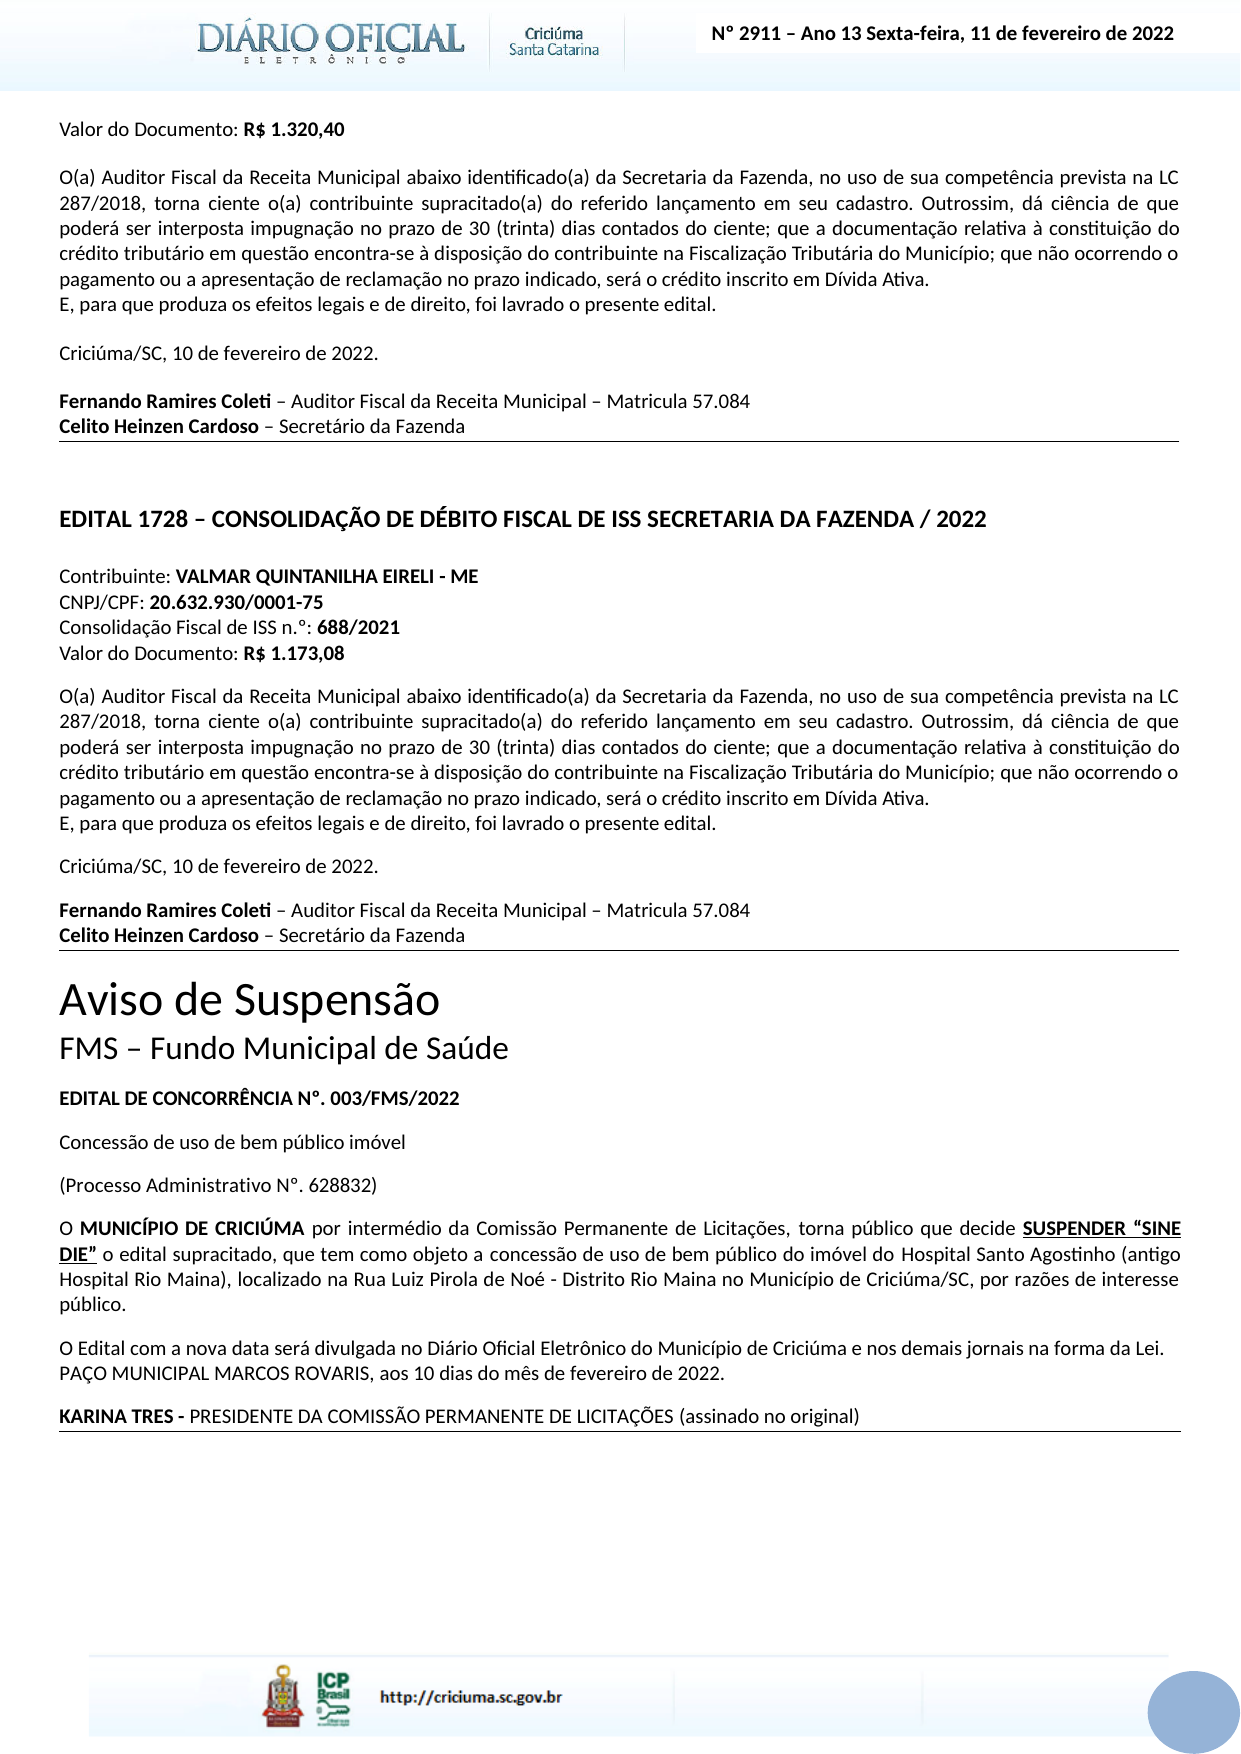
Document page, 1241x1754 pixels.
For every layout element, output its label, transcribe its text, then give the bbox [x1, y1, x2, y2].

text Fernando Ramires Coleti – Auditor Fiscal da Receita Municipal – Matricula 57.084 [59, 388, 1179, 413]
text FMS – Fundo Municipal de Saúde [59, 1027, 1181, 1068]
text PAÇO MUNICIPAL MARCOS ROVARIS, aos 10 dias do mês de fevereiro de 2022. [59, 1360, 1181, 1386]
text (Processo Administrativo Nº. 628832) [59, 1172, 1181, 1197]
text Criciúma/SC, 10 de fevereiro de 2022. [59, 853, 1181, 879]
text O MUNICÍPIO DE CRICIÚMA por intermédio da Comissão Permanente de Licitações, torna público que decide SUSPENDER “SINE DIE” o edital supracitado, que tem como objeto a concessão de uso de bem público do imóvel do Hospital Santo Agostinho (antigo Hospital Rio Maina), localizado na Rua Luiz Pirola de Noé - Distrito Rio Maina no Município de Criciúma/SC, por razões de interesse público. [59, 1215, 1181, 1317]
text Fernando Ramires Coleti – Auditor Fiscal da Receita Municipal – Matricula 57.084 [59, 897, 1179, 922]
text Celito Heinzen Cardoso – Secretário da Fazenda [59, 922, 1179, 950]
text CNPJ/CPF: 20.632.930/0001-75 [59, 589, 1181, 614]
text E, para que produza os efeitos legais e de direito, foi lavrado o presente edital. [59, 291, 1181, 317]
text Contribuinte: VALMAR QUINTANILHA EIRELI - ME [59, 564, 1181, 589]
text Aviso de Suspensão [59, 968, 1181, 1027]
text E, para que produza os efeitos legais e de direito, foi lavrado o presente edital. [59, 810, 1181, 836]
text Consolidação Fiscal de ISS n.º: 688/2021 [59, 614, 1181, 640]
text Criciúma/SC, 10 de fevereiro de 2022. [59, 340, 1181, 365]
text EDITAL DE CONCORRÊNCIA Nº. 003/FMS/2022 [59, 1086, 1181, 1111]
text KARINA TRES - PRESIDENTE DA COMISSÃO PERMANENTE DE LICITAÇÕES (assinado no original) [59, 1403, 1181, 1431]
text O(a) Auditor Fiscal da Receita Municipal abaixo identificado(a) da Secretaria da Fazenda, no uso de sua competência prevista na LC 287/2018, torna ciente o(a) contribuinte supracitado(a) do referido lançamento em seu cadastro. Outrossim, dá ciência de que poderá ser interposta impugnação no prazo de 30 (trinta) dias contados do ciente; que a documentação relativa à constituição do crédito tributário em questão encontra-se à disposição do contribuinte na Fiscalização Tributária do Município; que não ocorrendo o pagamento ou a apresentação de reclamação no prazo indicado, será o crédito inscrito em Dívida Ativa. [59, 164, 1181, 291]
text Valor do Documento: R$ 1.173,08 [59, 640, 1181, 665]
text O(a) Auditor Fiscal da Receita Municipal abaixo identificado(a) da Secretaria da Fazenda, no uso de sua competência prevista na LC 287/2018, torna ciente o(a) contribuinte supracitado(a) do referido lançamento em seu cadastro. Outrossim, dá ciência de que poderá ser interposta impugnação no prazo de 30 (trinta) dias contados do ciente; que a documentação relativa à constituição do crédito tributário em questão encontra-se à disposição do contribuinte na Fiscalização Tributária do Município; que não ocorrendo o pagamento ou a apresentação de reclamação no prazo indicado, será o crédito inscrito em Dívida Ativa. [59, 683, 1181, 810]
text Valor do Documento: R$ 1.320,40 [59, 116, 1181, 141]
text O Edital com a nova data será divulgada no Diário Oficial Eletrônico do Município de Criciúma e nos demais jornais na forma da Lei. [59, 1335, 1181, 1360]
text Celito Heinzen Cardoso – Secretário da Fazenda [59, 413, 1179, 441]
text EDITAL 1728 – CONSOLIDAÇÃO DE DÉBITO FISCAL DE ISS SECRETARIA DA FAZENDA / 2022 [59, 503, 1181, 533]
text Concessão de uso de bem público imóvel [59, 1129, 1181, 1154]
